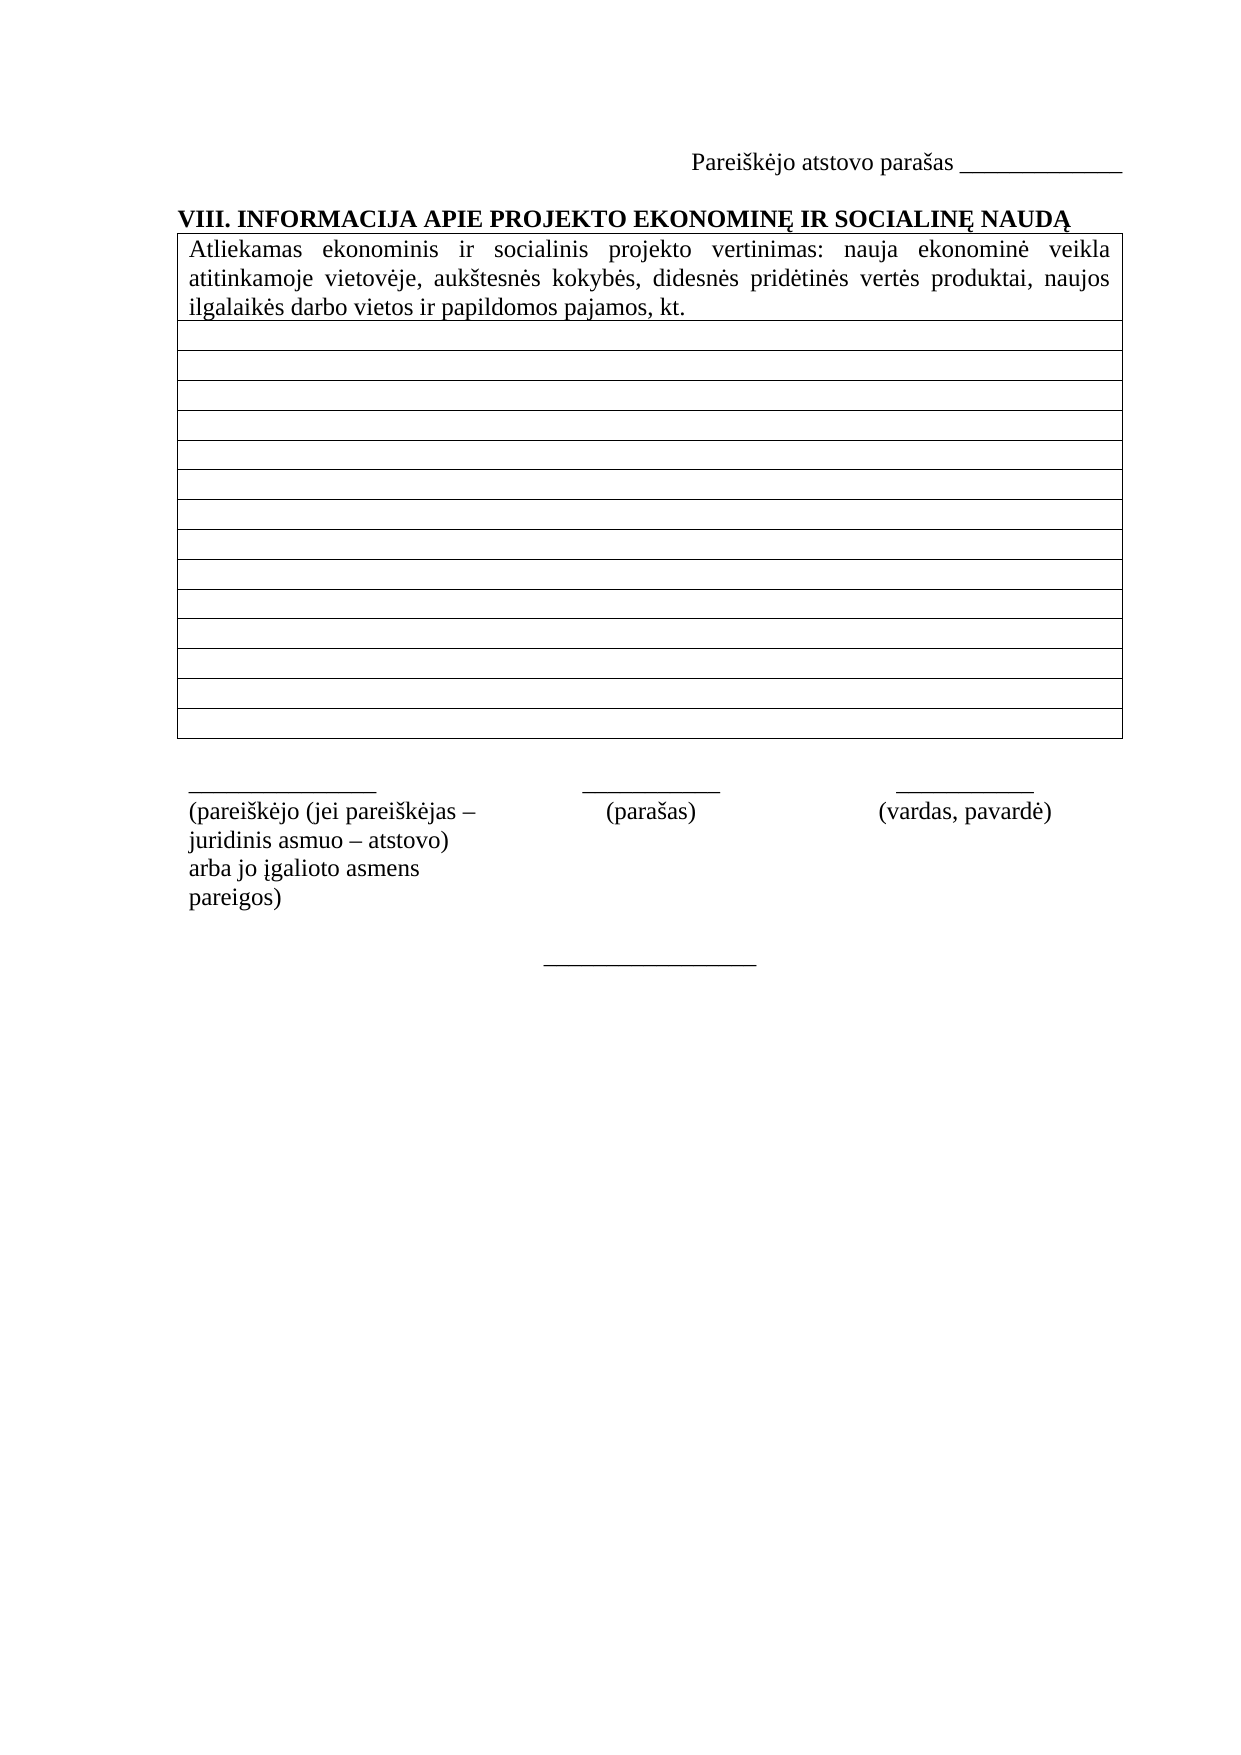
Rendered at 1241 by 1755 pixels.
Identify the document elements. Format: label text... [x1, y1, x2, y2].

text VIII. INFORMACIJA APIE PROJEKTO EKONOMINĘ IR SOCIALINĘ NAUDĄ [177, 204, 1122, 233]
table_cell [178, 679, 1122, 708]
text Pareiškėjo atstovo parašas _____________ [177, 147, 1122, 176]
table_cell [178, 619, 1122, 648]
table_cell [178, 709, 1122, 737]
text _________________ [177, 940, 1122, 968]
table_cell [178, 560, 1122, 588]
table_cell [178, 590, 1122, 618]
table_cell [178, 500, 1122, 529]
table_cell [178, 381, 1122, 410]
table_header ___________ (parašas) [494, 767, 808, 911]
table_cell [178, 441, 1122, 469]
table_cell [178, 470, 1122, 499]
table_header ___________ (vardas, pavardė) [808, 767, 1122, 911]
table_cell [178, 649, 1122, 678]
table_cell [178, 411, 1122, 439]
table_header Atliekamas ekonominis ir socialinis projekto vertinimas: nauja ekonominė veikla atitinkamoje vietovėje, aukštesnės kokybės, didesnės pridėtinės vertės produktai, naujos ilgalaikės darbo vietos ir papildomos pajamos, kt. [178, 234, 1122, 320]
table_cell [178, 351, 1122, 380]
table_header _______________ (pareiškėjo (jei pareiškėjas – juridinis asmuo – atstovo) arba jo įgalioto asmens pareigos) [177, 767, 494, 911]
table_cell [178, 530, 1122, 559]
table_cell [178, 321, 1122, 350]
